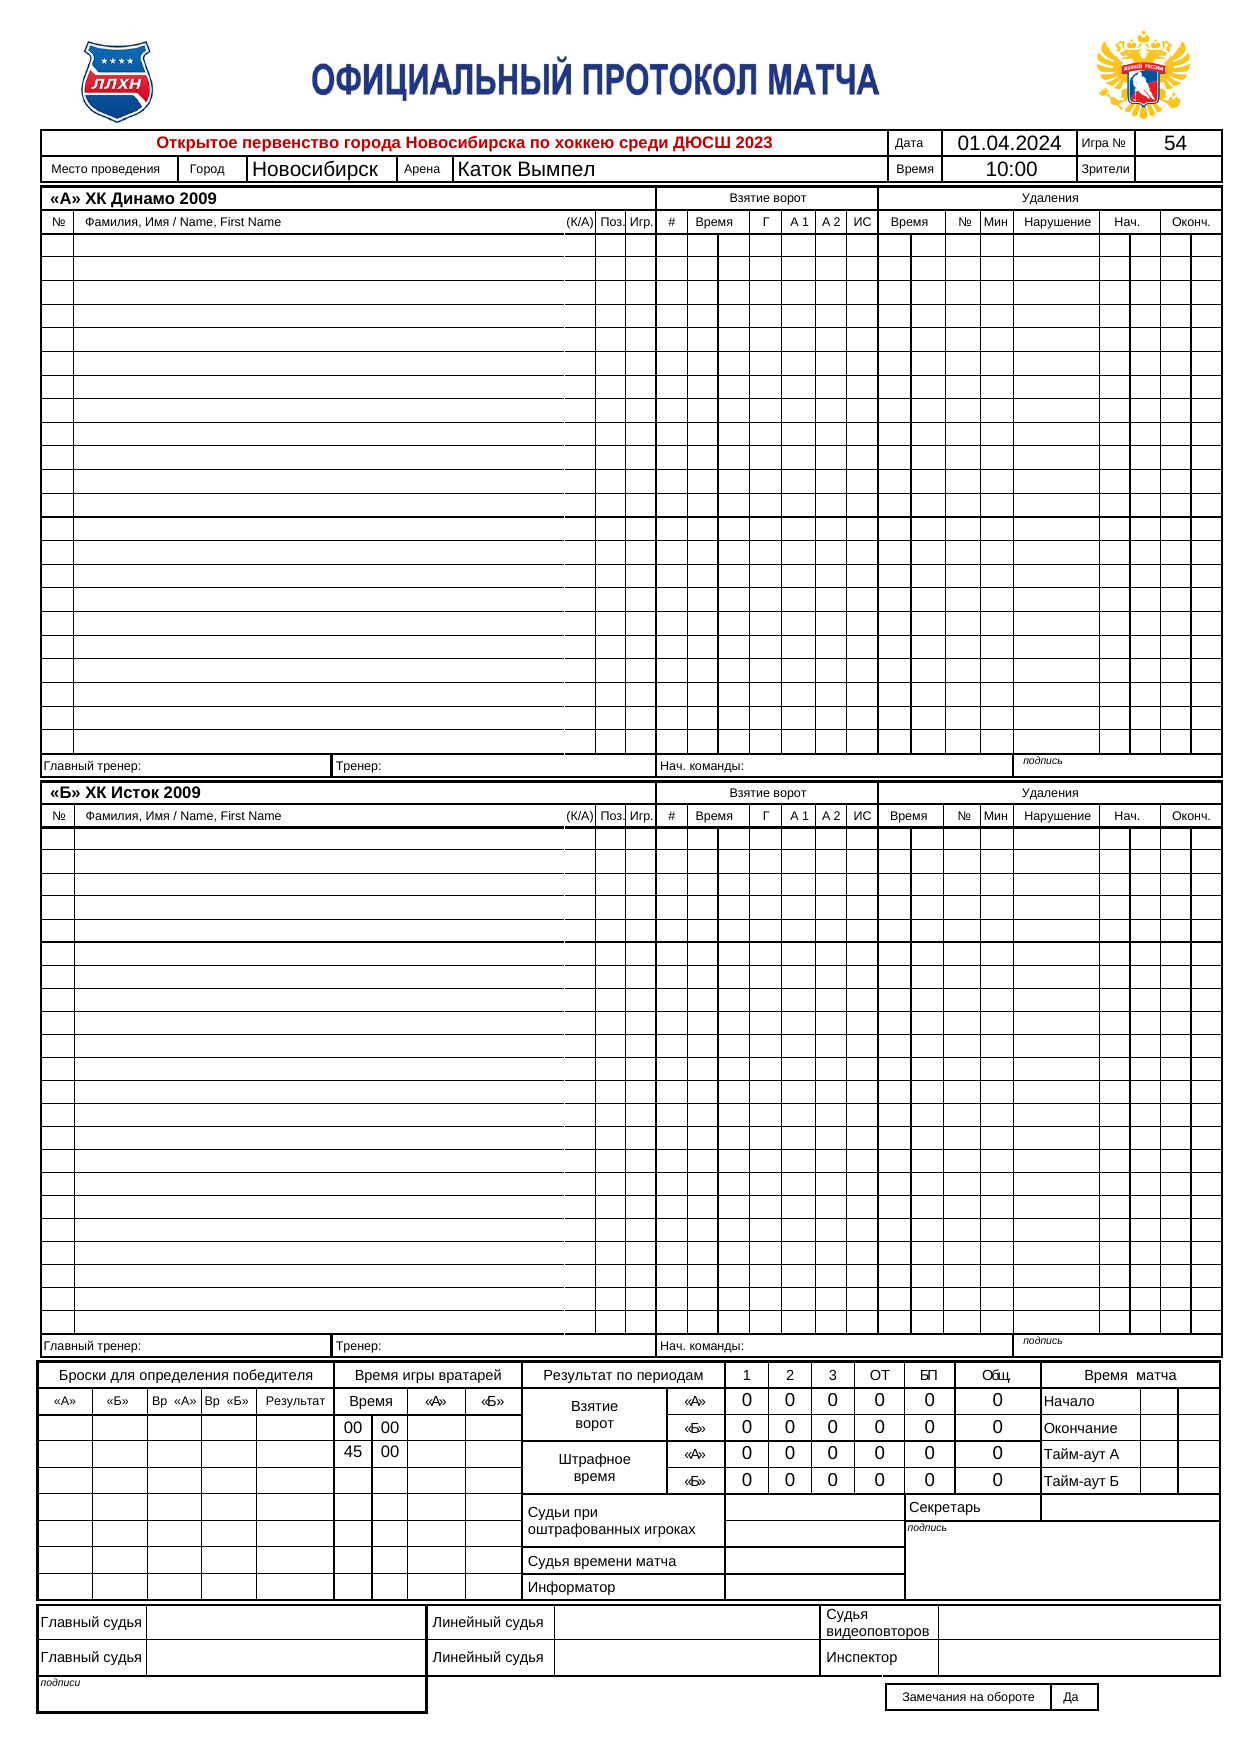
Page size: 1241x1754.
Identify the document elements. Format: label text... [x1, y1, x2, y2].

table_cell [981, 730, 1013, 753]
table_cell [1192, 305, 1221, 327]
table_header Взятие ворот [657, 783, 877, 803]
table_cell [202, 1547, 256, 1573]
table_cell [750, 1058, 781, 1079]
table_cell [847, 257, 877, 280]
table_cell 0 [905, 1389, 954, 1413]
table_cell [944, 1311, 980, 1333]
table_cell [1131, 1288, 1160, 1310]
table_header 2 [769, 1363, 811, 1387]
table_cell [816, 1150, 846, 1172]
table_cell [719, 376, 749, 398]
table_cell Главный тренер: [42, 1335, 330, 1356]
table_cell [912, 1196, 943, 1218]
table_cell [1014, 730, 1099, 753]
table_cell [75, 1265, 564, 1287]
table_cell [1131, 1265, 1160, 1287]
table_cell [1131, 565, 1160, 587]
table_cell [626, 352, 655, 374]
table_cell [847, 612, 877, 634]
table_cell Поз. [596, 211, 625, 233]
table_cell Судья видеоповторов [821, 1606, 938, 1639]
table_cell [1131, 707, 1160, 729]
table_cell [912, 850, 943, 872]
table_cell [879, 1150, 910, 1172]
table_cell [847, 1242, 877, 1264]
table_cell [596, 1196, 625, 1218]
table_cell [565, 257, 595, 280]
table_cell [981, 1219, 1013, 1241]
table_cell А 1 [782, 805, 815, 826]
table_cell [782, 874, 815, 895]
table_cell [626, 730, 655, 753]
table_cell [335, 1521, 371, 1546]
table_cell [879, 730, 910, 753]
table_cell [1192, 943, 1221, 964]
table_cell [596, 518, 625, 540]
table_cell [596, 943, 625, 964]
table_cell [688, 966, 717, 987]
table_cell [847, 874, 877, 895]
table_cell 0 [812, 1389, 854, 1413]
table_cell [719, 989, 749, 1011]
table_cell [1141, 1441, 1177, 1467]
table_cell [816, 494, 846, 516]
table_cell [74, 328, 564, 351]
table_cell [565, 588, 595, 611]
table_header Игра № [1078, 131, 1134, 155]
table_cell [688, 1265, 717, 1287]
table_cell [688, 305, 717, 327]
table_cell подпись [1014, 755, 1221, 776]
table_cell [981, 1311, 1013, 1333]
table_cell [782, 494, 815, 516]
table_cell [657, 920, 687, 941]
table_cell [879, 305, 910, 327]
table_cell [879, 470, 910, 493]
table_cell Место проведения [42, 157, 177, 181]
table_cell 0 [855, 1468, 904, 1493]
table_cell [596, 730, 625, 753]
table_cell [657, 1081, 687, 1103]
table_cell Мин [981, 805, 1013, 826]
table_cell [981, 565, 1013, 587]
table_cell [750, 376, 781, 398]
table_cell [42, 494, 73, 516]
table_cell [782, 1035, 815, 1057]
table_cell [879, 683, 910, 706]
table_cell [1014, 874, 1099, 895]
table_cell [565, 328, 595, 351]
table_cell [1161, 1242, 1190, 1264]
table_cell [981, 989, 1013, 1011]
table_cell [626, 257, 655, 280]
table_cell [879, 989, 910, 1011]
table_cell [782, 1311, 815, 1333]
table_cell [1161, 257, 1190, 280]
table_cell [1192, 494, 1221, 516]
table_cell [596, 1012, 625, 1033]
table_cell [565, 565, 595, 587]
table_cell [750, 541, 781, 564]
table_cell [1131, 305, 1160, 327]
table_cell [816, 588, 846, 611]
table_cell [726, 1548, 904, 1573]
table_cell [879, 1173, 910, 1195]
table_cell Каток Вымпел [454, 157, 887, 181]
table_cell [944, 1012, 980, 1033]
table_cell [657, 518, 687, 540]
table_cell [688, 850, 717, 872]
table_cell [981, 281, 1013, 303]
table_cell [816, 659, 846, 682]
table_cell [750, 518, 781, 540]
table_cell [750, 989, 781, 1011]
table_cell [626, 399, 655, 422]
table_cell «А» [668, 1442, 724, 1467]
table_cell ИС [847, 211, 877, 233]
table_cell [782, 707, 815, 729]
table_cell [1100, 446, 1129, 469]
table_cell [981, 235, 1013, 256]
table_cell [1161, 541, 1190, 564]
table_cell [148, 1494, 201, 1520]
table_cell [1161, 1058, 1190, 1079]
table_cell [1161, 446, 1190, 469]
table_cell [879, 565, 910, 587]
table_cell [565, 659, 595, 682]
table_cell [596, 1035, 625, 1057]
table_cell [879, 518, 910, 540]
table_cell [1100, 896, 1129, 918]
table_cell [981, 612, 1013, 634]
table_cell [39, 1494, 92, 1520]
table_cell [981, 1242, 1013, 1264]
table_cell [847, 850, 877, 872]
table_cell [626, 446, 655, 469]
table_cell Нач. команды: [657, 755, 1012, 776]
table_cell [750, 1081, 781, 1103]
table_cell [39, 1468, 92, 1493]
table_cell [981, 896, 1013, 918]
table_cell [373, 1521, 407, 1546]
table_cell [1161, 874, 1190, 895]
table_cell [596, 1127, 625, 1149]
table_cell [626, 874, 655, 895]
table_cell [1014, 1311, 1099, 1333]
table_cell [847, 896, 877, 918]
table_cell Время [688, 211, 749, 233]
table_cell [816, 730, 846, 753]
table_cell [1161, 352, 1190, 374]
table_cell [657, 446, 687, 469]
table_cell [719, 1104, 749, 1126]
table_cell [1100, 966, 1129, 987]
table_cell [1192, 1012, 1221, 1033]
table_cell 0 [956, 1415, 1040, 1440]
table_cell [1161, 829, 1190, 849]
table_cell [1131, 423, 1160, 445]
table_cell 0 [726, 1415, 768, 1440]
table_cell [719, 1012, 749, 1033]
table_cell [657, 1196, 687, 1218]
table_cell [981, 423, 1013, 445]
table_cell [42, 328, 73, 351]
table_cell [626, 989, 655, 1011]
table_cell [42, 305, 73, 327]
table_cell [879, 1242, 910, 1264]
table_cell [42, 1058, 74, 1079]
table_cell [657, 989, 687, 1011]
table_cell [93, 1494, 147, 1520]
table_cell [946, 730, 980, 753]
table_cell [1192, 423, 1221, 445]
table_cell [912, 707, 945, 729]
table_cell Тренер: [333, 755, 655, 776]
table_cell [596, 399, 625, 422]
table_cell [944, 829, 980, 849]
table_cell [1192, 1150, 1221, 1172]
table_cell [596, 423, 625, 445]
table_cell [1192, 1196, 1221, 1218]
table_cell 00 [373, 1416, 407, 1440]
table_cell [39, 1521, 92, 1546]
table_cell [688, 1012, 717, 1033]
table_cell [75, 1127, 564, 1149]
table_cell [981, 1012, 1013, 1033]
table_cell [1192, 235, 1221, 256]
table_cell [1131, 874, 1160, 895]
table_cell [719, 659, 749, 682]
table_cell [1192, 352, 1221, 374]
table_cell [946, 494, 980, 516]
table_cell [719, 470, 749, 493]
table_cell [1192, 896, 1221, 918]
table_cell [1100, 281, 1129, 303]
table_cell [981, 305, 1013, 327]
table_cell [912, 989, 943, 1011]
table_cell [1131, 257, 1160, 280]
table_cell [944, 850, 980, 872]
table_cell [148, 1468, 201, 1493]
table_cell [1161, 1288, 1190, 1310]
table_cell [981, 541, 1013, 564]
table_cell [1192, 1265, 1221, 1287]
table_cell [879, 850, 910, 872]
table_cell [816, 943, 846, 964]
table_cell [42, 874, 74, 895]
table_cell [148, 1547, 201, 1573]
table_cell [879, 829, 910, 849]
table_cell [719, 896, 749, 918]
table_cell [1100, 683, 1129, 706]
table_cell 0 [905, 1415, 954, 1440]
table_cell [74, 376, 564, 398]
table_cell [657, 1104, 687, 1126]
table_cell [912, 281, 945, 303]
table_header Открытое первенство города Новосибирска по хоккею среди ДЮСШ 2023 [42, 131, 887, 155]
table_cell [42, 565, 73, 587]
table_cell [912, 541, 945, 564]
table_cell [946, 612, 980, 634]
table_cell [626, 518, 655, 540]
table_cell [148, 1574, 201, 1599]
table_cell [912, 636, 945, 658]
table_cell [944, 1035, 980, 1057]
table_cell [946, 446, 980, 469]
table_cell [912, 730, 945, 753]
table_cell [782, 328, 815, 351]
table_cell [750, 1311, 781, 1333]
table_cell [555, 1640, 819, 1675]
table_cell [719, 494, 749, 516]
table_cell [1131, 1150, 1160, 1172]
table_cell [1161, 1081, 1190, 1103]
table_cell [1014, 1242, 1099, 1264]
table_cell Оконч. [1161, 211, 1221, 233]
table_cell Время [889, 157, 941, 181]
table_cell А 2 [816, 805, 846, 826]
table_header ОТ [855, 1363, 904, 1387]
table_cell [596, 612, 625, 634]
table_cell Тайм-аут Б [1042, 1468, 1140, 1493]
table_cell [912, 659, 945, 682]
table_cell [565, 829, 595, 849]
table_cell [1192, 1219, 1221, 1241]
table_cell [373, 1494, 407, 1520]
table_cell [688, 1035, 717, 1057]
table_cell [657, 235, 687, 256]
table_cell [879, 1127, 910, 1149]
table_cell [74, 659, 564, 682]
table_cell [408, 1416, 465, 1440]
table_cell [944, 1219, 980, 1241]
table_cell [688, 399, 717, 422]
table_cell [565, 989, 595, 1011]
table_cell [596, 1058, 625, 1079]
table_cell [719, 281, 749, 303]
table_cell [688, 1242, 717, 1264]
table_cell [1161, 989, 1190, 1011]
table_cell [1100, 707, 1129, 729]
table_cell [565, 850, 595, 872]
table_cell 0 [905, 1468, 954, 1493]
table_cell [466, 1574, 521, 1599]
table_cell [74, 423, 564, 445]
table_cell [1192, 281, 1221, 303]
table_cell [1192, 707, 1221, 729]
table_cell [596, 541, 625, 564]
table_cell [657, 850, 687, 872]
table_cell [626, 850, 655, 872]
table_cell [981, 257, 1013, 280]
table_cell [750, 352, 781, 374]
table_cell [257, 1468, 333, 1493]
table_cell [596, 1081, 625, 1103]
table_cell [847, 1196, 877, 1218]
table_cell [42, 1173, 74, 1195]
table_cell [335, 1468, 371, 1493]
table_cell [202, 1574, 256, 1599]
table_cell [782, 1150, 815, 1172]
table_header «Б» ХК Исток 2009 [42, 783, 655, 803]
table_cell [847, 920, 877, 941]
table_cell [688, 1058, 717, 1079]
table_cell [782, 423, 815, 445]
table_cell [912, 1104, 943, 1126]
table_cell Инспектор [821, 1640, 938, 1675]
table_cell [883, 1677, 1220, 1681]
table_cell [1131, 829, 1160, 849]
table_cell [657, 1058, 687, 1079]
table_cell [847, 707, 877, 729]
table_cell [912, 1058, 943, 1079]
table_cell [1131, 1173, 1160, 1195]
table_cell [944, 1196, 980, 1218]
table_cell [1161, 636, 1190, 658]
table_cell [75, 1288, 564, 1310]
table_cell [565, 896, 595, 918]
table_cell [816, 1035, 846, 1057]
table_cell [42, 281, 73, 303]
table_cell [257, 1494, 333, 1520]
table_cell [596, 588, 625, 611]
table_cell [1100, 1127, 1129, 1149]
table_cell [565, 423, 595, 445]
table_cell Игр. [626, 211, 655, 233]
table_cell [879, 659, 910, 682]
table_cell [257, 1547, 333, 1573]
table_cell [1141, 1389, 1177, 1413]
table_cell [719, 1242, 749, 1264]
table_cell [1131, 683, 1160, 706]
table_cell [981, 636, 1013, 658]
table_cell [688, 1104, 717, 1126]
table_cell [782, 636, 815, 658]
table_cell [847, 328, 877, 351]
table_cell [719, 829, 749, 849]
table_cell [981, 850, 1013, 872]
table_cell [750, 1242, 781, 1264]
table_cell [719, 1173, 749, 1195]
table_cell [466, 1521, 521, 1546]
table_cell [1161, 518, 1190, 540]
table_cell [688, 588, 717, 611]
table_cell [816, 376, 846, 398]
table_cell [39, 1416, 92, 1440]
table_cell [626, 423, 655, 445]
table_cell [946, 423, 980, 445]
table_cell [39, 1441, 92, 1467]
table_cell [74, 446, 564, 469]
table_cell [719, 966, 749, 987]
table_cell [42, 352, 73, 374]
table_cell [42, 235, 73, 256]
table_cell Окончание [1042, 1415, 1140, 1440]
table_cell № [946, 211, 980, 233]
table_cell [565, 235, 595, 256]
table_cell [816, 896, 846, 918]
table_cell [74, 494, 564, 516]
table_cell [1192, 1288, 1221, 1310]
table_cell [750, 470, 781, 493]
table_cell [202, 1441, 256, 1467]
table_cell [1141, 1415, 1177, 1440]
table_cell [626, 1242, 655, 1264]
table_header Замечания на обороте [887, 1685, 1050, 1709]
table_cell [1099, 1682, 1220, 1711]
table_cell [1192, 1081, 1221, 1103]
table_cell [847, 352, 877, 374]
table_cell [1131, 1104, 1160, 1126]
table_cell [879, 376, 910, 398]
table_cell [816, 470, 846, 493]
table_cell [1192, 376, 1221, 398]
table_cell [75, 989, 564, 1011]
table_cell [408, 1521, 465, 1546]
table_cell [782, 257, 815, 280]
table_cell [750, 257, 781, 280]
table_cell [335, 1494, 371, 1520]
table_cell [1100, 850, 1129, 872]
table_cell [565, 1242, 595, 1264]
table_cell [719, 1219, 749, 1241]
table_cell Информатор [523, 1575, 724, 1599]
table_cell [596, 1311, 625, 1333]
table_cell [912, 376, 945, 398]
table_cell [1161, 1311, 1190, 1333]
table_cell Нарушение [1014, 211, 1099, 233]
table_cell [75, 829, 564, 849]
table_cell [912, 588, 945, 611]
table_cell [565, 1311, 595, 1333]
table_cell [75, 943, 564, 964]
table_cell [1014, 1150, 1099, 1172]
table_cell [847, 659, 877, 682]
table_cell «А» [408, 1389, 465, 1413]
table_cell [750, 423, 781, 445]
table_cell [944, 920, 980, 941]
table_cell [912, 305, 945, 327]
table_cell [428, 1677, 882, 1711]
table_cell [657, 399, 687, 422]
table_cell [750, 874, 781, 895]
table_cell [1014, 1081, 1099, 1103]
table_cell [981, 966, 1013, 987]
table_cell [879, 896, 910, 918]
table_cell [719, 1081, 749, 1103]
table_cell [847, 588, 877, 611]
table_cell [719, 874, 749, 895]
table_cell [912, 1150, 943, 1172]
table_cell [1192, 989, 1221, 1011]
table_cell [626, 1035, 655, 1057]
table_cell [1100, 1196, 1129, 1218]
table_header Дата [889, 131, 941, 155]
table_cell [944, 1173, 980, 1195]
table_cell [726, 1575, 904, 1599]
table_cell [719, 707, 749, 729]
table_cell [688, 636, 717, 658]
table_cell [946, 541, 980, 564]
table_cell [74, 235, 564, 256]
table_cell [257, 1574, 333, 1599]
table_cell [847, 281, 877, 303]
table_cell Нарушение [1014, 805, 1099, 826]
table_cell [1014, 423, 1099, 445]
table_cell [981, 518, 1013, 540]
table_cell [944, 1104, 980, 1126]
table_cell [981, 943, 1013, 964]
table_cell [719, 1311, 749, 1333]
table_cell [1192, 920, 1221, 941]
table_cell [1131, 588, 1160, 611]
table_cell [565, 1127, 595, 1149]
table_cell [688, 612, 717, 634]
table_cell 0 [956, 1442, 1040, 1467]
table_cell [847, 683, 877, 706]
table_cell [1100, 1058, 1129, 1079]
table_cell [1161, 235, 1190, 256]
table_cell [1014, 707, 1099, 729]
table_cell [1161, 328, 1190, 351]
table_cell [565, 1104, 595, 1126]
table_cell Арена [398, 157, 452, 181]
table_cell [1192, 1035, 1221, 1057]
table_cell [147, 1640, 425, 1675]
table_cell [408, 1441, 465, 1467]
table_cell [626, 470, 655, 493]
table_cell [816, 399, 846, 422]
table_cell [596, 494, 625, 516]
table_cell [75, 1012, 564, 1033]
table_cell [1131, 920, 1160, 941]
table_cell [688, 1127, 717, 1149]
table_cell 0 [726, 1389, 768, 1413]
table_cell [847, 1012, 877, 1033]
table_cell Секретарь [906, 1495, 1040, 1520]
table_cell [1014, 636, 1099, 658]
table_cell [74, 612, 564, 634]
table_cell [148, 1521, 201, 1546]
table_cell [596, 874, 625, 895]
table_cell [596, 470, 625, 493]
table_cell 0 [956, 1468, 1040, 1493]
table_cell [75, 1150, 564, 1172]
table_cell [688, 989, 717, 1011]
table_cell [816, 328, 846, 351]
table_cell [1014, 1104, 1099, 1126]
table_cell [750, 1219, 781, 1241]
table_cell [912, 1219, 943, 1241]
table_cell [1131, 966, 1160, 987]
table_cell [1014, 850, 1099, 872]
table_cell [879, 257, 910, 280]
table_cell [657, 328, 687, 351]
table_cell [1161, 565, 1190, 587]
table_cell [847, 1150, 877, 1172]
table_cell [657, 1035, 687, 1057]
table_cell [42, 1242, 74, 1264]
table_cell [565, 352, 595, 374]
table_header «А» ХК Динамо 2009 [42, 188, 655, 209]
table_cell [981, 874, 1013, 895]
table_cell [750, 1012, 781, 1033]
table_cell [981, 352, 1013, 374]
table_cell [750, 829, 781, 849]
table_cell [939, 1640, 1219, 1675]
table_cell [42, 1288, 74, 1310]
table_cell [148, 1441, 201, 1467]
table_cell [565, 494, 595, 516]
table_cell [1192, 446, 1221, 469]
table_cell [750, 1265, 781, 1287]
table_cell [816, 1104, 846, 1126]
table_cell [946, 659, 980, 682]
table_cell [782, 305, 815, 327]
table_cell [626, 328, 655, 351]
table_cell [688, 1173, 717, 1195]
table_cell [202, 1468, 256, 1493]
table_cell [93, 1416, 147, 1440]
table_cell [782, 399, 815, 422]
table_cell Линейный судья [428, 1606, 554, 1639]
table_cell [42, 612, 73, 634]
table_cell [42, 470, 73, 493]
table_cell [750, 494, 781, 516]
table_cell [912, 328, 945, 351]
table_header Удаления [879, 188, 1221, 209]
table_cell [879, 1035, 910, 1057]
table_cell [1100, 1173, 1129, 1195]
table_cell [1161, 470, 1190, 493]
table_cell [847, 541, 877, 564]
table_cell [782, 1219, 815, 1241]
table_cell [1131, 612, 1160, 634]
table_cell [782, 1012, 815, 1033]
table_cell [1161, 707, 1190, 729]
table_cell [719, 1196, 749, 1218]
table_cell [1014, 1012, 1099, 1033]
table_cell [1014, 683, 1099, 706]
table_cell [1131, 1012, 1160, 1033]
table_cell [1136, 157, 1221, 181]
table_cell [565, 920, 595, 941]
table_cell [93, 1468, 147, 1493]
table_cell [750, 920, 781, 941]
table_cell [93, 1547, 147, 1573]
table_cell [1014, 281, 1099, 303]
table_cell [408, 1494, 465, 1520]
table_cell [879, 612, 910, 634]
table_cell [596, 235, 625, 256]
table_cell «Б» [668, 1468, 724, 1493]
table_cell «Б » [466, 1389, 521, 1413]
table_cell [750, 1127, 781, 1149]
table_cell [335, 1574, 371, 1599]
table_cell [946, 305, 980, 327]
table_cell [816, 612, 846, 634]
table_cell [816, 1219, 846, 1241]
table_cell [912, 683, 945, 706]
table_cell [688, 1311, 717, 1333]
table_cell [42, 896, 74, 918]
table_cell [657, 352, 687, 374]
table_cell [626, 829, 655, 849]
table_cell [1161, 730, 1190, 753]
table_cell # [657, 211, 687, 233]
table_cell [816, 966, 846, 987]
table_cell [912, 1311, 943, 1333]
table_cell [1161, 494, 1190, 516]
table_cell 0 [812, 1442, 854, 1467]
table_cell [1131, 235, 1160, 256]
table_cell [1014, 1127, 1099, 1149]
table_cell Нач. команды: [657, 1335, 1012, 1356]
table_cell [981, 446, 1013, 469]
table_cell [657, 1127, 687, 1149]
table_cell [74, 470, 564, 493]
table_cell Новосибирск [248, 157, 396, 181]
table_header Время игры вратарей [335, 1363, 521, 1387]
table_cell [335, 1547, 371, 1573]
table_header Взятие ворот [657, 188, 877, 209]
table_cell [750, 588, 781, 611]
table_cell [688, 1150, 717, 1172]
table_cell [912, 1012, 943, 1033]
table_cell Фамилия, Имя / Name, First Name [74, 211, 565, 233]
table_cell [657, 966, 687, 987]
table_cell 0 [855, 1415, 904, 1440]
table_cell [688, 1288, 717, 1310]
table_header Да [1052, 1685, 1097, 1709]
table_header Время матча [1042, 1363, 1219, 1387]
table_cell [944, 1058, 980, 1079]
table_cell [1192, 1058, 1221, 1079]
table_cell [74, 281, 564, 303]
table_cell [596, 829, 625, 849]
table_cell [657, 1265, 687, 1287]
table_cell Мин [981, 211, 1013, 233]
table_cell [944, 1150, 980, 1172]
table_cell [981, 588, 1013, 611]
table_cell [202, 1416, 256, 1440]
table_cell [565, 1058, 595, 1079]
table_cell [946, 470, 980, 493]
table_cell [42, 1104, 74, 1126]
table_cell № [944, 805, 980, 826]
table_cell [75, 874, 564, 895]
table_cell [816, 829, 846, 849]
table_cell [596, 659, 625, 682]
table_cell [1131, 328, 1160, 351]
table_cell [626, 966, 655, 987]
table_cell ИС [847, 805, 877, 826]
table_cell [75, 1104, 564, 1126]
table_cell [1131, 446, 1160, 469]
table_cell [946, 707, 980, 729]
table_cell 0 [812, 1415, 854, 1440]
table_cell [565, 1219, 595, 1241]
table_cell [1161, 850, 1190, 872]
table_cell [1131, 470, 1160, 493]
table_cell [688, 874, 717, 895]
table_cell [1161, 683, 1190, 706]
table_cell [93, 1521, 147, 1546]
table_header БП [905, 1363, 954, 1387]
table_cell [879, 920, 910, 941]
table_cell [1100, 1242, 1129, 1264]
table_cell [373, 1468, 407, 1493]
table_cell 00 [335, 1416, 371, 1440]
table_cell [719, 1035, 749, 1057]
table_cell [42, 1081, 74, 1103]
table_header Результат по периодам [523, 1363, 724, 1387]
table_cell [626, 1012, 655, 1033]
table_cell [879, 399, 910, 422]
table_cell 0 [855, 1389, 904, 1413]
table_cell [657, 829, 687, 849]
table_cell [816, 541, 846, 564]
table_cell [912, 874, 943, 895]
table_cell [42, 518, 73, 540]
table_cell [626, 1265, 655, 1287]
table_cell [1161, 1127, 1190, 1149]
table_cell [1161, 943, 1190, 964]
table_cell [626, 541, 655, 564]
table_cell Взятие ворот [523, 1389, 666, 1440]
table_cell [847, 399, 877, 422]
table_cell [657, 874, 687, 895]
table_cell [1131, 376, 1160, 398]
table_cell [1131, 896, 1160, 918]
table_cell [657, 707, 687, 729]
table_cell [879, 1058, 910, 1079]
table_cell [1161, 612, 1190, 634]
table_cell [626, 920, 655, 941]
table_cell [782, 730, 815, 753]
table_cell [257, 1441, 333, 1467]
table_cell [1161, 1035, 1190, 1057]
table_cell [912, 1288, 943, 1310]
table_cell [1179, 1415, 1219, 1440]
table_cell [782, 1081, 815, 1103]
table_cell [946, 257, 980, 280]
table_cell А 1 [782, 211, 815, 233]
table_cell [1100, 989, 1129, 1011]
table_cell [981, 1150, 1013, 1172]
table_cell [1131, 399, 1160, 422]
table_cell [719, 730, 749, 753]
table_cell 00 [373, 1441, 407, 1467]
table_cell [1131, 1219, 1160, 1241]
table_cell [912, 399, 945, 422]
table_cell [719, 328, 749, 351]
table_cell [981, 1196, 1013, 1218]
table_cell [1131, 1242, 1160, 1264]
table_cell [1100, 1104, 1129, 1126]
table_cell [1100, 943, 1129, 964]
table_cell [782, 850, 815, 872]
table_cell [596, 446, 625, 469]
table_cell Главный судья [39, 1640, 146, 1675]
table_cell [939, 1606, 1219, 1639]
table_header Удаления [879, 783, 1221, 803]
table_cell [847, 943, 877, 964]
table_cell [596, 1219, 625, 1241]
table_cell [1100, 920, 1129, 941]
table_cell [879, 494, 910, 516]
table_cell Главный тренер: [42, 755, 330, 776]
table_cell Нач. [1100, 211, 1160, 233]
table_cell [688, 446, 717, 469]
table_cell [782, 541, 815, 564]
table_cell [944, 966, 980, 987]
table_cell [626, 707, 655, 729]
table_cell [74, 305, 564, 327]
table_cell [750, 281, 781, 303]
table_cell [657, 281, 687, 303]
table_cell [1100, 518, 1129, 540]
table_cell [750, 1035, 781, 1057]
table_cell [626, 305, 655, 327]
table_cell [1131, 659, 1160, 682]
table_cell [912, 920, 943, 941]
table_cell [847, 1173, 877, 1195]
table_cell [981, 659, 1013, 682]
table_cell Главный судья [39, 1606, 146, 1639]
table_cell [816, 235, 846, 256]
table_cell [1014, 588, 1099, 611]
table_cell [42, 376, 73, 398]
table_cell [1131, 352, 1160, 374]
table_cell [373, 1574, 407, 1599]
table_cell Вр «Б» [202, 1389, 256, 1413]
table_cell [1100, 399, 1129, 422]
table_cell [657, 541, 687, 564]
table_cell [1100, 423, 1129, 445]
table_cell [42, 707, 73, 729]
table_cell [1014, 1173, 1099, 1195]
table_cell [42, 1311, 74, 1333]
table_cell [1192, 1173, 1221, 1195]
table_cell [596, 896, 625, 918]
table_cell [1014, 1219, 1099, 1241]
table_cell [816, 920, 846, 941]
table_cell [75, 1081, 564, 1103]
table_cell [1014, 1035, 1099, 1057]
table_cell [1014, 352, 1099, 374]
table_cell [944, 896, 980, 918]
table_cell [879, 707, 910, 729]
table_cell [1161, 1219, 1190, 1241]
table_cell [879, 1081, 910, 1103]
table_cell [1131, 1196, 1160, 1218]
table_header Общ. [956, 1363, 1040, 1387]
table_cell [879, 281, 910, 303]
table_cell [816, 1058, 846, 1079]
table_cell [847, 1265, 877, 1287]
table_cell [75, 966, 564, 987]
table_cell [688, 920, 717, 941]
table_cell [688, 659, 717, 682]
table_cell [750, 659, 781, 682]
table_cell [1100, 1288, 1129, 1310]
table_cell [719, 305, 749, 327]
table_cell [1014, 829, 1099, 849]
table_cell [847, 446, 877, 469]
table_cell [42, 257, 73, 280]
table_cell [726, 1495, 904, 1520]
table_cell [946, 518, 980, 540]
table_cell [565, 1265, 595, 1287]
table_cell [565, 1288, 595, 1310]
table_cell [847, 494, 877, 516]
table_cell [688, 235, 717, 256]
table_cell [750, 1104, 781, 1126]
table_cell [688, 518, 717, 540]
table_cell [1042, 1495, 1219, 1520]
table_cell [42, 989, 74, 1011]
table_cell [782, 588, 815, 611]
table_cell [944, 1081, 980, 1103]
table_cell [782, 281, 815, 303]
table_cell [750, 707, 781, 729]
table_cell [816, 518, 846, 540]
table_cell [847, 1311, 877, 1333]
table_cell [75, 1219, 564, 1241]
table_cell [1192, 328, 1221, 351]
table_cell [1100, 612, 1129, 634]
table_cell [1192, 612, 1221, 634]
table_cell «Б» [93, 1389, 147, 1413]
table_cell [75, 1242, 564, 1264]
table_cell [1131, 1311, 1160, 1333]
table_cell [879, 1012, 910, 1033]
table_cell Вр «А» [148, 1389, 201, 1413]
table_cell [1014, 376, 1099, 398]
table_cell «А» [39, 1389, 92, 1413]
table_cell [626, 1196, 655, 1218]
table_cell [816, 1242, 846, 1264]
table_cell [1100, 494, 1129, 516]
table_cell [1161, 896, 1190, 918]
table_cell [1100, 659, 1129, 682]
table_cell [626, 281, 655, 303]
table_cell [596, 636, 625, 658]
table_cell [74, 257, 564, 280]
table_cell [847, 305, 877, 327]
table_cell 10:00 [943, 157, 1076, 181]
table_cell [657, 376, 687, 398]
table_cell [879, 423, 910, 445]
table_cell [944, 943, 980, 964]
table_cell [1131, 850, 1160, 872]
table_cell [42, 1196, 74, 1218]
table_cell [719, 1127, 749, 1149]
table_cell [1014, 235, 1099, 256]
table_cell [816, 1173, 846, 1195]
table_cell [1192, 257, 1221, 280]
table_cell [750, 399, 781, 422]
table_cell [688, 683, 717, 706]
table_cell [688, 1219, 717, 1241]
table_cell [1100, 874, 1129, 895]
table_cell [816, 352, 846, 374]
table_cell [626, 588, 655, 611]
table_cell [816, 1127, 846, 1149]
table_cell [750, 565, 781, 587]
table_cell [879, 446, 910, 469]
table_cell [816, 1196, 846, 1218]
table_cell [782, 1288, 815, 1310]
table_cell [565, 305, 595, 327]
table_cell [1100, 829, 1129, 849]
table_cell [1100, 235, 1129, 256]
table_cell [626, 1219, 655, 1241]
table_cell [782, 1196, 815, 1218]
table_cell [750, 1196, 781, 1218]
table_cell [912, 896, 943, 918]
table_cell [1161, 305, 1190, 327]
table_cell [981, 1081, 1013, 1103]
table_cell [596, 850, 625, 872]
table_cell [847, 1035, 877, 1057]
table_cell [1192, 1311, 1221, 1333]
table_cell [74, 541, 564, 564]
table_cell [565, 1012, 595, 1033]
table_cell [981, 470, 1013, 493]
table_cell [981, 707, 1013, 729]
table_cell [1131, 1058, 1160, 1079]
table_cell [74, 352, 564, 374]
table_cell [1131, 1127, 1160, 1149]
table_cell [555, 1606, 819, 1639]
table_cell [1100, 470, 1129, 493]
table_cell [75, 850, 564, 872]
table_cell [847, 1104, 877, 1126]
table_cell [782, 920, 815, 941]
table_cell А 2 [816, 211, 846, 233]
table_cell Время [688, 805, 749, 826]
table_cell [782, 565, 815, 587]
table_cell [626, 636, 655, 658]
table_cell (К/А) [565, 211, 595, 233]
table_cell [1161, 423, 1190, 445]
table_cell [1161, 1104, 1190, 1126]
table_cell [657, 565, 687, 587]
table_cell [981, 399, 1013, 422]
table_cell [847, 636, 877, 658]
table_cell [1014, 659, 1099, 682]
table_cell [657, 305, 687, 327]
table_cell [782, 1104, 815, 1126]
table_cell [74, 730, 564, 753]
table_cell [626, 1058, 655, 1079]
table_cell [719, 446, 749, 469]
table_cell [1192, 659, 1221, 682]
table_cell [74, 399, 564, 422]
table_cell [657, 1219, 687, 1241]
table_cell [946, 683, 980, 706]
table_cell Судья времени матча [523, 1548, 724, 1573]
table_cell [782, 966, 815, 987]
table_cell [719, 636, 749, 658]
table_cell [879, 1311, 910, 1333]
table_cell [42, 829, 74, 849]
table_cell [657, 494, 687, 516]
table_cell [1192, 636, 1221, 658]
table_cell [596, 966, 625, 987]
table_cell [981, 1104, 1013, 1126]
table_cell [912, 235, 945, 256]
table_cell [782, 612, 815, 634]
table_cell [42, 1035, 74, 1057]
table_cell [1131, 1035, 1160, 1057]
table_cell [1161, 1012, 1190, 1033]
table_cell [565, 636, 595, 658]
table_cell [688, 707, 717, 729]
table_cell [879, 328, 910, 351]
table_cell [565, 541, 595, 564]
table_cell [657, 943, 687, 964]
table_cell [1014, 399, 1099, 422]
table_cell [847, 423, 877, 445]
table_cell [42, 683, 73, 706]
table_cell [657, 423, 687, 445]
table_cell [912, 1242, 943, 1264]
table_cell [1014, 446, 1099, 469]
table_cell [688, 470, 717, 493]
table_cell Тайм-аут А [1042, 1441, 1140, 1467]
table_cell Игр. [626, 805, 655, 826]
table_cell [1100, 636, 1129, 658]
table_cell [981, 376, 1013, 398]
table_cell [750, 943, 781, 964]
table_cell [1014, 1058, 1099, 1079]
table_cell [847, 235, 877, 256]
table_cell [782, 943, 815, 964]
table_cell [750, 328, 781, 351]
table_cell [565, 1081, 595, 1103]
table_cell [719, 518, 749, 540]
table_cell [912, 1265, 943, 1287]
table_cell [1161, 1196, 1190, 1218]
table_cell [912, 518, 945, 540]
table_cell [944, 1127, 980, 1149]
table_cell [565, 376, 595, 398]
table_cell [688, 541, 717, 564]
table_cell [816, 565, 846, 587]
table_cell [1100, 1219, 1129, 1241]
table_cell # [657, 805, 687, 826]
table_cell [944, 989, 980, 1011]
table_cell [750, 1288, 781, 1310]
table_cell [912, 1127, 943, 1149]
table_cell 0 [769, 1468, 811, 1493]
table_cell [912, 1035, 943, 1057]
table_cell [1014, 257, 1099, 280]
table_cell [879, 1104, 910, 1126]
table_cell [596, 707, 625, 729]
table_cell 0 [769, 1415, 811, 1440]
table_cell [688, 1196, 717, 1218]
table_cell Г [750, 211, 781, 233]
table_cell [74, 565, 564, 587]
table_cell [74, 636, 564, 658]
table_cell [879, 1219, 910, 1241]
table_cell [1100, 328, 1129, 351]
table_cell [750, 850, 781, 872]
table_cell [1192, 470, 1221, 493]
table_cell [981, 1265, 1013, 1287]
table_cell [1131, 518, 1160, 540]
table_cell 0 [769, 1389, 811, 1413]
table_cell [626, 494, 655, 516]
table_cell [1131, 1081, 1160, 1103]
table_cell [626, 943, 655, 964]
table_cell [688, 352, 717, 374]
table_cell [912, 1173, 943, 1195]
table_cell [750, 305, 781, 327]
table_cell [1192, 829, 1221, 849]
table_cell Нач. [1100, 805, 1160, 826]
table_cell [1014, 565, 1099, 587]
table_cell [1014, 518, 1099, 540]
table_cell [847, 989, 877, 1011]
table_cell [42, 850, 74, 872]
table_cell Город [179, 157, 246, 181]
table_cell [565, 730, 595, 753]
table_cell [688, 257, 717, 280]
table_cell [782, 1127, 815, 1149]
table_cell [688, 896, 717, 918]
table_cell [1014, 920, 1099, 941]
table_cell [565, 281, 595, 303]
table_cell [782, 235, 815, 256]
table_cell [912, 470, 945, 493]
table_cell [1192, 874, 1221, 895]
table_cell [42, 541, 73, 564]
table_cell [1014, 494, 1099, 516]
table_cell [782, 446, 815, 469]
table_cell [596, 352, 625, 374]
table_cell [750, 730, 781, 753]
table_cell Оконч. [1161, 805, 1221, 826]
table_cell [657, 730, 687, 753]
table_cell [596, 376, 625, 398]
table_cell [1014, 612, 1099, 634]
table_cell [74, 518, 564, 540]
table_cell [1100, 1150, 1129, 1172]
table_cell [1161, 376, 1190, 398]
table_cell [782, 352, 815, 374]
table_cell [1014, 943, 1099, 964]
table_cell [1100, 352, 1129, 374]
table_cell [626, 1311, 655, 1333]
table_cell [565, 1150, 595, 1172]
table_cell [565, 470, 595, 493]
table_cell [719, 257, 749, 280]
table_cell [1161, 1265, 1190, 1287]
table_cell [981, 829, 1013, 849]
table_cell [816, 1265, 846, 1287]
table_cell [596, 920, 625, 941]
table_cell [879, 636, 910, 658]
table_cell [466, 1494, 521, 1520]
table_cell [1179, 1389, 1219, 1413]
table_cell [719, 850, 749, 872]
table_cell [912, 446, 945, 469]
table_cell [1192, 730, 1221, 753]
table_cell [879, 966, 910, 987]
table_cell [1100, 541, 1129, 564]
table_cell [688, 494, 717, 516]
table_cell [565, 518, 595, 540]
table_cell [912, 612, 945, 634]
table_cell [565, 1035, 595, 1057]
table_cell [750, 896, 781, 918]
table_cell [912, 423, 945, 445]
table_cell [42, 1219, 74, 1241]
table_cell [946, 636, 980, 658]
table_cell [626, 612, 655, 634]
table_cell [75, 896, 564, 918]
table_cell [74, 588, 564, 611]
table_cell [782, 1242, 815, 1264]
table_cell [847, 1081, 877, 1103]
table_cell [1100, 588, 1129, 611]
table_cell [1131, 989, 1160, 1011]
table_cell [847, 1058, 877, 1079]
table_cell [1100, 1081, 1129, 1103]
table_cell [816, 707, 846, 729]
table_cell [847, 376, 877, 398]
table_cell [847, 1219, 877, 1241]
table_cell 45 [335, 1441, 371, 1467]
table_cell [39, 1574, 92, 1599]
table_cell [42, 1012, 74, 1033]
table_cell [1141, 1468, 1177, 1493]
table_cell 0 [956, 1389, 1040, 1413]
table_cell [879, 1196, 910, 1218]
table_cell [1100, 565, 1129, 587]
table_cell [719, 612, 749, 634]
table_cell [657, 636, 687, 658]
table_cell [879, 541, 910, 564]
table_cell [657, 659, 687, 682]
table_cell [1161, 1150, 1190, 1172]
table_cell [596, 1104, 625, 1126]
table_cell [626, 1288, 655, 1310]
table_cell [42, 1150, 74, 1172]
table_header 01.04.2024 [943, 131, 1076, 155]
table_cell [1131, 541, 1160, 564]
table_cell [688, 423, 717, 445]
table_cell [257, 1416, 333, 1440]
table_cell [912, 352, 945, 374]
table_cell [75, 1173, 564, 1195]
table_cell № [42, 211, 73, 233]
table_cell [565, 446, 595, 469]
table_cell [750, 683, 781, 706]
table_cell [912, 829, 943, 849]
table_cell [657, 896, 687, 918]
table_cell [1014, 305, 1099, 327]
table_cell [565, 612, 595, 634]
table_cell [626, 1104, 655, 1126]
table_cell [688, 565, 717, 587]
table_cell [408, 1468, 465, 1493]
table_cell [981, 494, 1013, 516]
table_cell [466, 1441, 521, 1467]
table_cell [688, 1081, 717, 1103]
table_cell [1131, 281, 1160, 303]
table_cell [202, 1494, 256, 1520]
table_cell [750, 636, 781, 658]
table_cell [879, 1288, 910, 1310]
table_cell [981, 920, 1013, 941]
table_cell [719, 565, 749, 587]
table_cell [879, 874, 910, 895]
table_cell [879, 235, 910, 256]
table_cell [1192, 1104, 1221, 1126]
table_cell [944, 1242, 980, 1264]
table_cell [1100, 1012, 1129, 1033]
table_cell [1192, 541, 1221, 564]
table_cell [565, 874, 595, 895]
table_cell [93, 1441, 147, 1467]
table_cell [719, 423, 749, 445]
table_cell [1192, 683, 1221, 706]
table_cell [596, 565, 625, 587]
table_cell [1100, 1265, 1129, 1287]
table_cell [93, 1574, 147, 1599]
table_cell [981, 1127, 1013, 1149]
table_cell [816, 683, 846, 706]
table_cell [596, 1173, 625, 1195]
table_cell [74, 683, 564, 706]
table_cell [1161, 588, 1190, 611]
table_cell Время [879, 211, 945, 233]
table_cell [596, 257, 625, 280]
table_cell [565, 399, 595, 422]
table_cell [148, 1416, 201, 1440]
table_cell Линейный судья [428, 1640, 554, 1675]
table_cell [626, 376, 655, 398]
table_cell [42, 1265, 74, 1287]
table_cell [879, 352, 910, 374]
table_cell [719, 1288, 749, 1310]
table_cell [1100, 1035, 1129, 1057]
table_cell [847, 1127, 877, 1149]
table_cell [782, 376, 815, 398]
table_cell Г [750, 805, 781, 826]
table_cell [912, 1081, 943, 1103]
table_cell [688, 281, 717, 303]
table_cell [75, 1035, 564, 1057]
table_cell [657, 1150, 687, 1172]
table_cell Начало [1042, 1389, 1140, 1413]
table_cell [912, 966, 943, 987]
table_cell [782, 470, 815, 493]
table_cell [1192, 850, 1221, 872]
table_cell [946, 328, 980, 351]
table_cell [719, 352, 749, 374]
table_cell [750, 1150, 781, 1172]
table_cell [626, 1127, 655, 1149]
table_cell [1014, 1196, 1099, 1218]
table_cell [816, 1288, 846, 1310]
table_cell [816, 989, 846, 1011]
table_cell [147, 1606, 425, 1639]
table_cell [719, 943, 749, 964]
table_cell [847, 565, 877, 587]
table_header 1 [726, 1363, 768, 1387]
table_cell Результат [257, 1389, 333, 1413]
table_cell [981, 1288, 1013, 1310]
table_cell [816, 257, 846, 280]
table_cell [750, 1173, 781, 1195]
table_cell [816, 874, 846, 895]
table_cell [981, 683, 1013, 706]
table_cell [596, 1242, 625, 1264]
table_cell [408, 1547, 465, 1573]
table_cell [1179, 1468, 1219, 1493]
table_cell [42, 423, 73, 445]
table_cell [719, 235, 749, 256]
table_cell [565, 1196, 595, 1218]
table_cell [946, 235, 980, 256]
table_cell «Б» [668, 1415, 724, 1440]
table_cell [565, 683, 595, 706]
table_cell [626, 1081, 655, 1103]
table_cell [596, 305, 625, 327]
table_cell [1100, 305, 1129, 327]
table_cell [847, 730, 877, 753]
table_cell 0 [812, 1468, 854, 1493]
table_cell [626, 1173, 655, 1195]
table_cell [657, 683, 687, 706]
table_cell [657, 1173, 687, 1195]
table_cell подпись [1014, 1335, 1221, 1356]
table_cell [816, 281, 846, 303]
table_cell [719, 1150, 749, 1172]
table_cell [688, 730, 717, 753]
table_cell [912, 565, 945, 587]
table_cell [1131, 730, 1160, 753]
table_cell [1161, 281, 1190, 303]
table_cell [782, 896, 815, 918]
table_cell [1192, 1242, 1221, 1264]
table_header 3 [812, 1363, 854, 1387]
table_cell [42, 966, 74, 987]
table_cell 0 [905, 1442, 954, 1467]
table_header Броски для определения победителя [39, 1363, 333, 1387]
table_cell [626, 683, 655, 706]
table_cell [847, 1288, 877, 1310]
table_cell [657, 1012, 687, 1033]
table_cell [39, 1547, 92, 1573]
table_cell [657, 588, 687, 611]
table_cell [1100, 257, 1129, 280]
table_cell [466, 1416, 521, 1440]
table_cell [657, 1288, 687, 1310]
table_cell [1014, 541, 1099, 564]
table_cell [946, 352, 980, 374]
table_cell [42, 943, 74, 964]
table_cell 0 [855, 1442, 904, 1467]
table_cell [626, 235, 655, 256]
table_cell [42, 730, 73, 753]
table_cell [1192, 399, 1221, 422]
table_cell [782, 518, 815, 540]
table_cell [596, 1288, 625, 1310]
table_cell [596, 1150, 625, 1172]
table_cell 0 [726, 1468, 768, 1493]
table_cell [596, 683, 625, 706]
table_cell [1161, 1173, 1190, 1195]
table_cell [847, 470, 877, 493]
table_cell [750, 446, 781, 469]
table_cell [719, 1265, 749, 1287]
table_cell Зрители [1078, 157, 1134, 181]
table_cell [719, 588, 749, 611]
table_cell [912, 943, 943, 964]
table_cell [42, 659, 73, 682]
table_cell [596, 281, 625, 303]
table_cell [657, 1311, 687, 1333]
table_cell [879, 588, 910, 611]
table_cell [1100, 1311, 1129, 1333]
table_cell [626, 565, 655, 587]
table_cell (К/А) [565, 805, 595, 826]
table_cell Судьи при оштрафованных игроках [523, 1495, 724, 1546]
table_cell [816, 1311, 846, 1333]
table_cell [981, 1035, 1013, 1057]
table_cell [816, 636, 846, 658]
table_cell [782, 1173, 815, 1195]
table_cell [42, 636, 73, 658]
table_cell Фамилия, Имя / Name, First Name [75, 805, 565, 826]
table_cell [688, 943, 717, 964]
table_cell [1014, 328, 1099, 351]
table_cell [1014, 1288, 1099, 1310]
table_cell [944, 874, 980, 895]
table_cell [946, 399, 980, 422]
table_cell [1161, 966, 1190, 987]
table_cell [75, 1196, 564, 1218]
table_cell [1100, 730, 1129, 753]
table_cell [816, 1081, 846, 1103]
table_cell [1014, 896, 1099, 918]
table_cell [847, 829, 877, 849]
table_cell [75, 920, 564, 941]
table_cell [688, 829, 717, 849]
table_cell [782, 829, 815, 849]
table_cell [912, 494, 945, 516]
table_cell «А» [668, 1389, 724, 1413]
table_cell [782, 1058, 815, 1079]
table_cell [42, 920, 74, 941]
table_cell [912, 257, 945, 280]
table_cell [719, 683, 749, 706]
table_cell [719, 399, 749, 422]
table_cell [565, 1173, 595, 1195]
table_cell [688, 328, 717, 351]
table_cell Время [879, 805, 943, 826]
table_cell [466, 1547, 521, 1573]
table_cell Тренер: [333, 1335, 655, 1356]
table_cell [1192, 966, 1221, 987]
table_cell [1161, 659, 1190, 682]
table_cell [1014, 470, 1099, 493]
table_cell [1100, 376, 1129, 398]
table_cell [257, 1521, 333, 1546]
table_cell [719, 541, 749, 564]
table_cell [981, 1058, 1013, 1079]
table_cell [719, 920, 749, 941]
table_cell [847, 518, 877, 540]
table_cell [408, 1574, 465, 1599]
table_cell [782, 1265, 815, 1287]
table_cell [782, 683, 815, 706]
table_cell [1014, 1265, 1099, 1287]
table_cell [719, 1058, 749, 1079]
table_cell Поз. [596, 805, 625, 826]
table_cell [1131, 494, 1160, 516]
table_cell [565, 707, 595, 729]
table_cell Время [335, 1389, 407, 1413]
table_cell [816, 446, 846, 469]
table_cell [42, 399, 73, 422]
table_cell [657, 1242, 687, 1264]
table_cell [946, 281, 980, 303]
table_cell [946, 588, 980, 611]
table_cell [1179, 1441, 1219, 1467]
table_cell [1192, 565, 1221, 587]
table_cell [373, 1547, 407, 1573]
table_cell [879, 943, 910, 964]
table_cell [944, 1265, 980, 1287]
table_cell [626, 659, 655, 682]
table_cell [750, 612, 781, 634]
table_cell [750, 966, 781, 987]
table_cell [944, 1288, 980, 1310]
table_cell [782, 989, 815, 1011]
table_cell [626, 1150, 655, 1172]
table_cell 0 [769, 1442, 811, 1467]
table_cell [1014, 989, 1099, 1011]
table_cell [1131, 636, 1160, 658]
table_cell 0 [726, 1442, 768, 1467]
table_cell [657, 612, 687, 634]
table_cell [688, 376, 717, 398]
table_cell [1192, 588, 1221, 611]
table_cell [596, 989, 625, 1011]
table_cell [1161, 920, 1190, 941]
table_cell [946, 565, 980, 587]
table_cell [981, 328, 1013, 351]
table_cell [75, 1058, 564, 1079]
table_cell [626, 896, 655, 918]
table_cell [981, 1173, 1013, 1195]
table_cell [816, 1012, 846, 1033]
table_cell [1161, 399, 1190, 422]
table_cell [657, 470, 687, 493]
table_cell [202, 1521, 256, 1546]
table_cell [74, 707, 564, 729]
table_cell [879, 1265, 910, 1287]
table_cell [75, 1311, 564, 1333]
table_cell [657, 257, 687, 280]
table_cell [1014, 966, 1099, 987]
table_cell [946, 376, 980, 398]
table_cell [782, 659, 815, 682]
table_cell [466, 1468, 521, 1493]
table_cell [816, 850, 846, 872]
table_cell [596, 328, 625, 351]
table_cell [1192, 1127, 1221, 1149]
table_cell [596, 1265, 625, 1287]
picture [5, 28, 1197, 129]
table_cell [750, 235, 781, 256]
table_cell подпись [906, 1522, 1219, 1599]
table_cell № [42, 805, 74, 826]
table_cell [1131, 943, 1160, 964]
table_cell [726, 1521, 904, 1546]
table_cell [816, 305, 846, 327]
table_cell [847, 966, 877, 987]
table_header 54 [1136, 131, 1221, 155]
table_cell [1192, 518, 1221, 540]
table_cell [816, 423, 846, 445]
table_cell [42, 588, 73, 611]
table_cell [565, 966, 595, 987]
table_cell [565, 943, 595, 964]
table_cell подписи [39, 1677, 425, 1711]
table_cell [42, 1127, 74, 1149]
table_cell Штрафное время [523, 1442, 666, 1493]
table_cell [42, 446, 73, 469]
